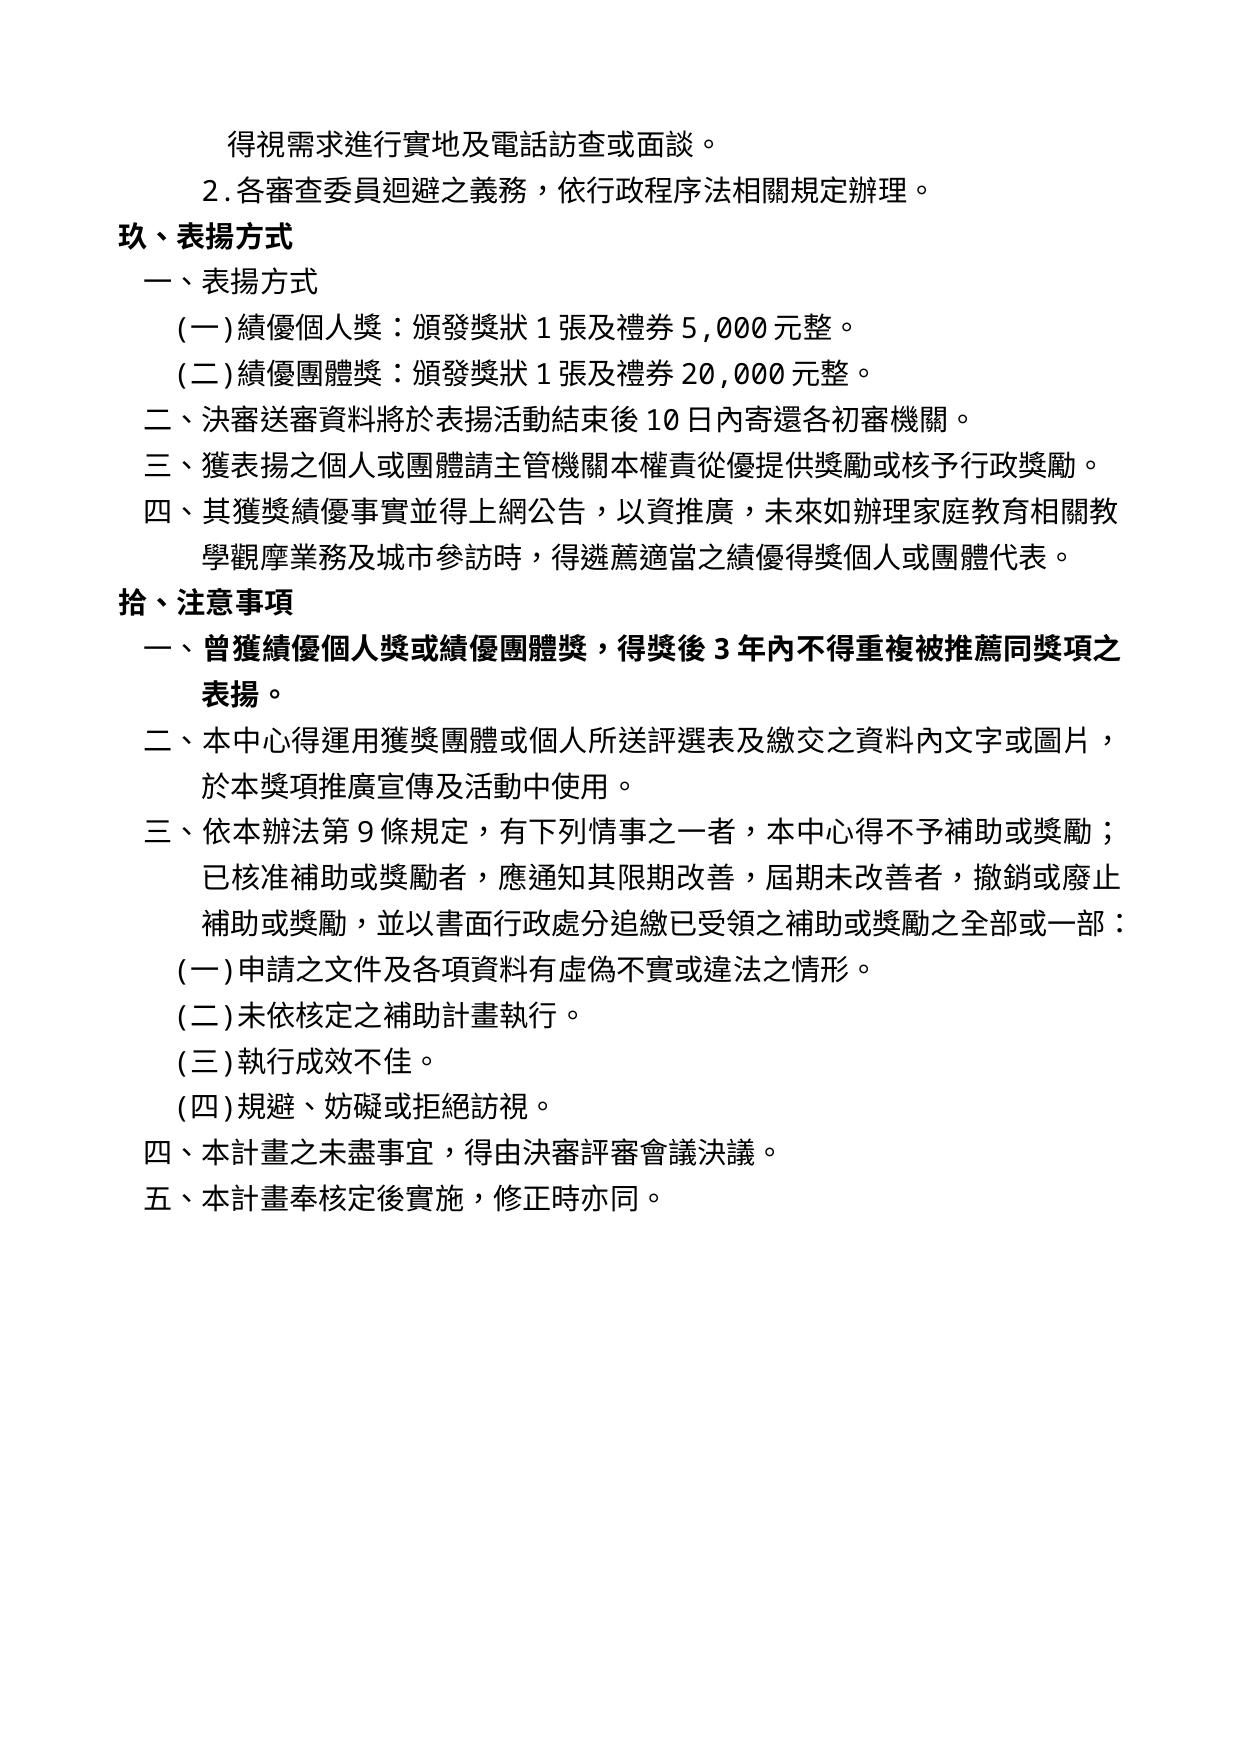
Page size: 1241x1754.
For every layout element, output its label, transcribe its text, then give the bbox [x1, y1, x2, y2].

text (一)績優個人獎：頒發獎狀1張及禮券5,000元整。 [173, 301, 1122, 347]
text (二)績優團體獎：頒發獎狀1張及禮券20,000元整。 [173, 347, 1122, 393]
text 三、獲表揚之個人或團體請主管機關本權責從優提供獎勵或核予行政獎勵。 [143, 439, 1122, 485]
text 二、本中心得運用獲獎團體或個人所送評選表及繳交之資料內文字或圖片，於本獎項推廣宣傳及活動中使用。 [143, 714, 1122, 806]
text (二)未依核定之補助計畫執行。 [173, 989, 1122, 1035]
text 玖、表揚方式 [118, 210, 1122, 256]
text 五、本計畫奉核定後實施，修正時亦同。 [143, 1172, 1122, 1218]
text 拾、注意事項 [118, 576, 1122, 622]
text 得視需求進行實地及電話訪查或面談。 [201, 118, 1122, 164]
text 一、曾獲績優個人獎或績優團體獎，得獎後3年內不得重複被推薦同獎項之表揚。 [143, 622, 1122, 714]
text 四、其獲獎績優事實並得上網公告，以資推廣，未來如辦理家庭教育相關教學觀摩業務及城市參訪時，得遴薦適當之績優得獎個人或團體代表。 [143, 485, 1122, 576]
text 四、本計畫之未盡事宜，得由決審評審會議決議。 [143, 1126, 1122, 1172]
text 一、表揚方式 [143, 256, 1122, 301]
text (三)執行成效不佳。 [173, 1035, 1122, 1081]
text (一)申請之文件及各項資料有虛偽不實或違法之情形。 [173, 943, 1122, 989]
text 二、決審送審資料將於表揚活動結束後10日內寄還各初審機關。 [143, 393, 1122, 439]
text 2.各審查委員迴避之義務，依行政程序法相關規定辦理。 [201, 164, 1122, 210]
text 三、依本辦法第9條規定，有下列情事之一者，本中心得不予補助或獎勵；已核准補助或獎勵者，應通知其限期改善，屆期未改善者，撤銷或廢止補助或獎勵，並以書面行政處分追繳已受領之補助或獎勵之全部或一部： [143, 806, 1122, 943]
text (四)規避、妨礙或拒絕訪視。 [173, 1081, 1122, 1126]
